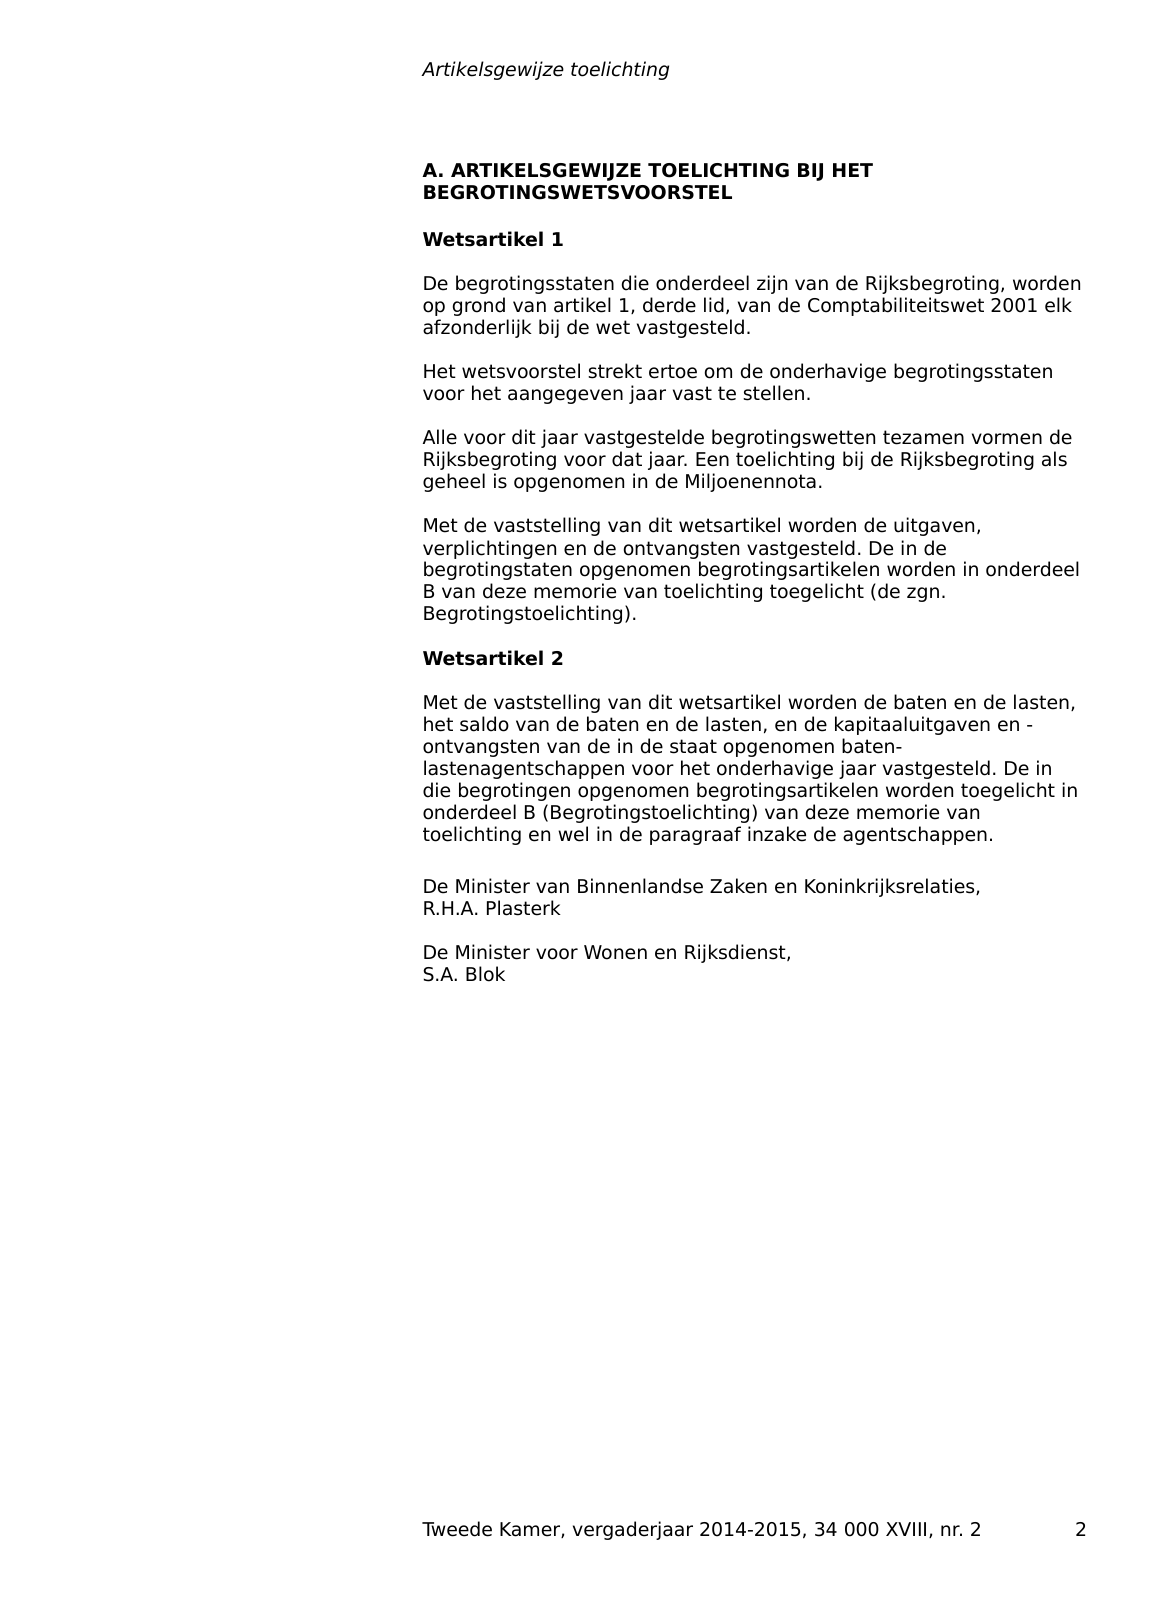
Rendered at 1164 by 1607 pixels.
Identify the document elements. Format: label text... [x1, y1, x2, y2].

text Met de vaststelling van dit wetsartikel worden de baten en de lasten, het saldo van de baten en de lasten, en de kapitaaluitgaven en -ontvangsten van de in de staat opgenomen baten-lastenagentschappen voor het onderhavige jaar vastgesteld. De in die begrotingen opgenomen begrotingsartikelen worden toegelicht in onderdeel B (Begrotingstoelichting) van deze memorie van toelichting en wel in de paragraaf inzake de agentschappen. [422, 692, 1087, 846]
subtitle Wetsartikel 1 [422, 229, 1087, 251]
text De Minister van Binnenlandse Zaken en Koninkrijksrelaties, R.H.A. Plasterk [422, 876, 1087, 919]
text Met de vaststelling van dit wetsartikel worden de uitgaven, verplichtingen en de ontvangsten vastgesteld. De in de begrotingstaten opgenomen begrotingsartikelen worden in onderdeel B van deze memorie van toelichting toegelicht (de zgn. Begrotingstoelichting). [422, 515, 1087, 625]
subtitle A. ARTIKELSGEWIJZE TOELICHTING BIJ HET BEGROTINGSWETSVOORSTEL [422, 160, 1087, 204]
text De begrotingsstaten die onderdeel zijn van de Rijksbegroting, worden op grond van artikel 1, derde lid, van de Comptabiliteitswet 2001 elk afzonderlijk bij de wet vastgesteld. [422, 273, 1087, 339]
subtitle Wetsartikel 2 [422, 647, 1087, 669]
text De Minister voor Wonen en Rijksdienst, S.A. Blok [422, 942, 1087, 986]
text Het wetsvoorstel strekt ertoe om de onderhavige begrotingsstaten voor het aangegeven jaar vast te stellen. [422, 361, 1087, 405]
text Alle voor dit jaar vastgestelde begrotingswetten tezamen vormen de Rijksbegroting voor dat jaar. Een toelichting bij de Rijksbegroting als geheel is opgenomen in de Miljoenennota. [422, 427, 1087, 493]
